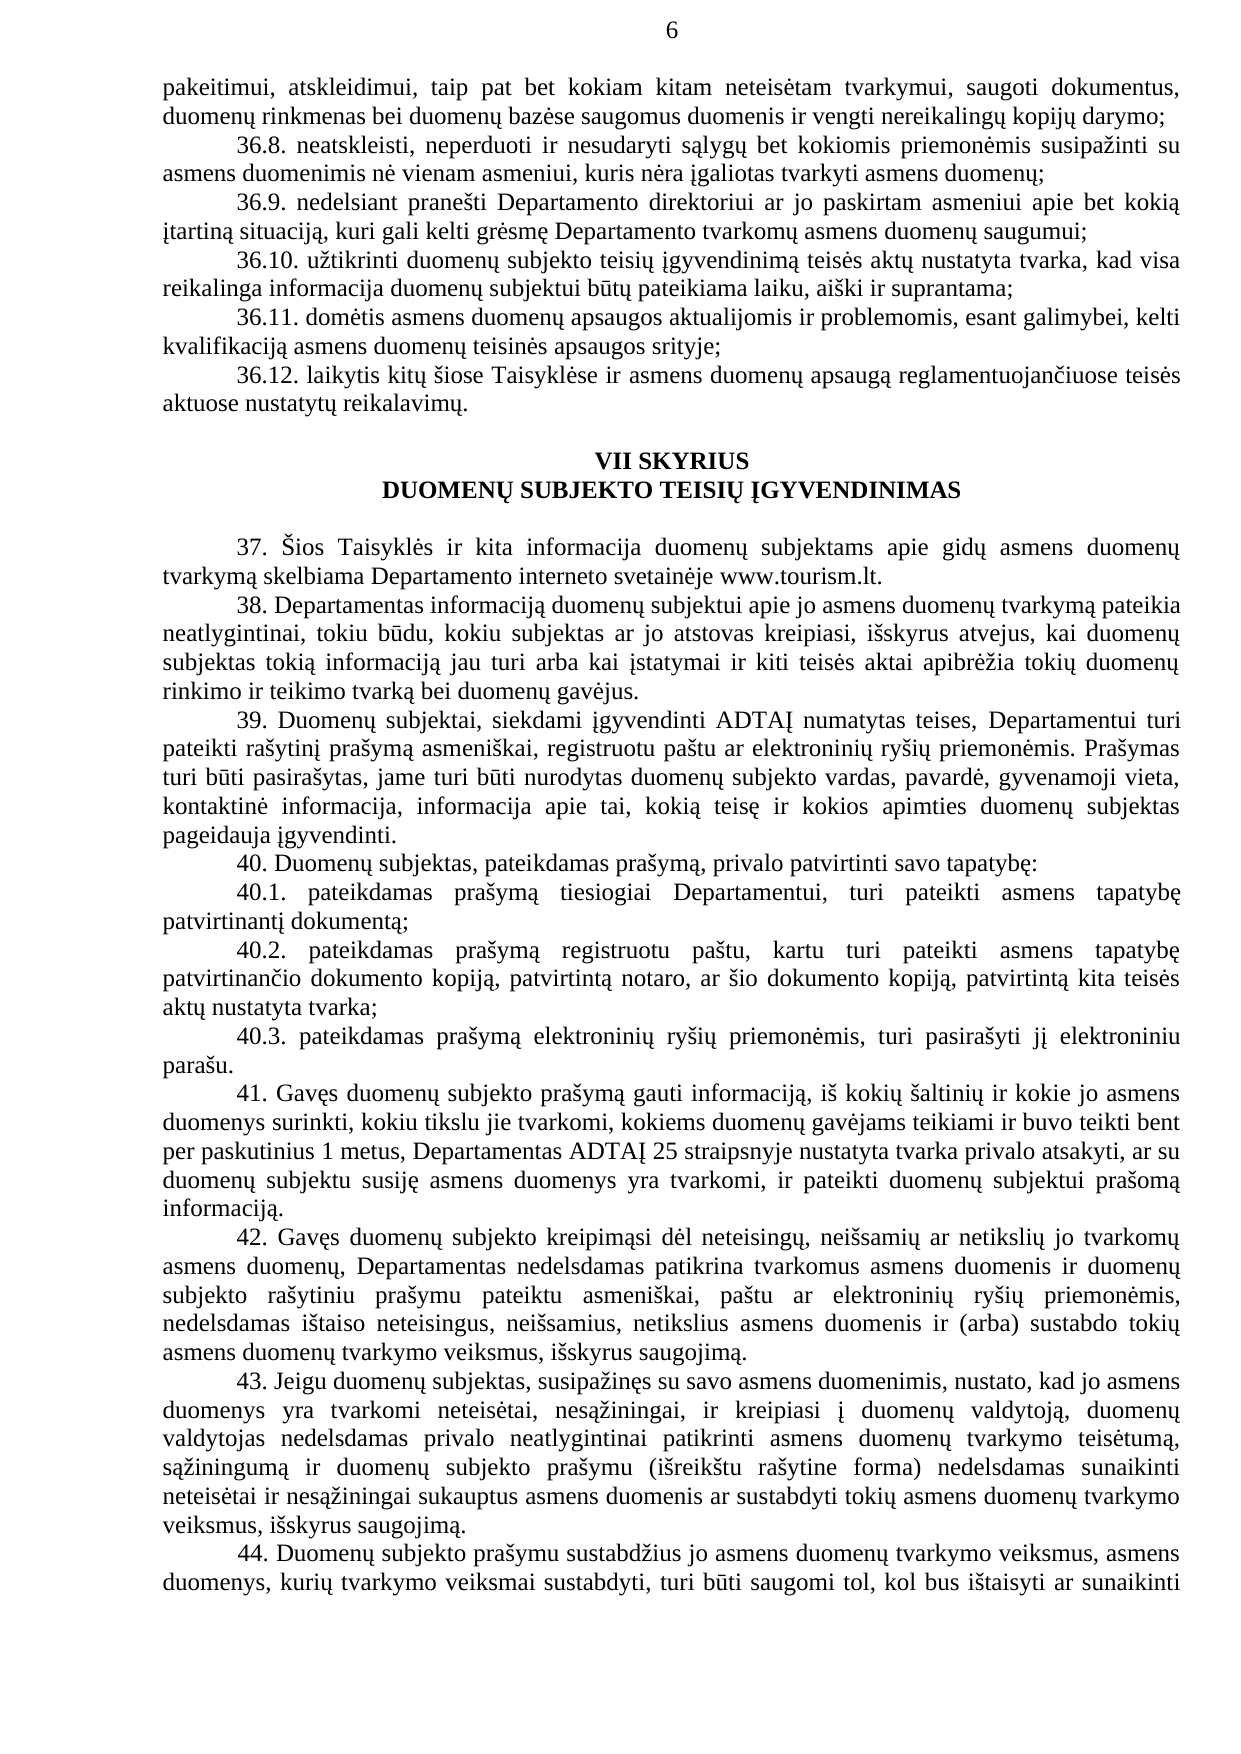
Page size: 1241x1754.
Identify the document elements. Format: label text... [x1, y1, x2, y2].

text 38. Departamentas informaciją duomenų subjektui apie jo asmens duomenų tvarkymą pateikia neatlygintinai, tokiu būdu, kokiu subjektas ar jo atstovas kreipiasi, išskyrus atvejus, kai duomenų subjektas tokią informaciją jau turi arba kai įstatymai ir kiti teisės aktai apibrėžia tokių duomenų rinkimo ir teikimo tvarką bei duomenų gavėjus. [162, 590, 1181, 705]
text 40. Duomenų subjektas, pateikdamas prašymą, privalo patvirtinti savo tapatybę: [162, 848, 1181, 877]
text 39. Duomenų subjektai, siekdami įgyvendinti ADTAĮ numatytas teises, Departamentui turi pateikti rašytinį prašymą asmeniškai, registruotu paštu ar elektroninių ryšių priemonėmis. Prašymas turi būti pasirašytas, jame turi būti nurodytas duomenų subjekto vardas, pavardė, gyvenamoji vieta, kontaktinė informacija, informacija apie tai, kokią teisę ir kokios apimties duomenų subjektas pageidauja įgyvendinti. [162, 705, 1181, 848]
text 43. Jeigu duomenų subjektas, susipažinęs su savo asmens duomenimis, nustato, kad jo asmens duomenys yra tvarkomi neteisėtai, nesąžiningai, ir kreipiasi į duomenų valdytoją, duomenų valdytojas nedelsdamas privalo neatlygintinai patikrinti asmens duomenų tvarkymo teisėtumą, sąžiningumą ir duomenų subjekto prašymu (išreikštu rašytine forma) nedelsdamas sunaikinti neteisėtai ir nesąžiningai sukauptus asmens duomenis ar sustabdyti tokių asmens duomenų tvarkymo veiksmus, išskyrus saugojimą. [162, 1366, 1181, 1538]
text 40.2. pateikdamas prašymą registruotu paštu, kartu turi pateikti asmens tapatybę patvirtinančio dokumento kopiją, patvirtintą notaro, ar šio dokumento kopiją, patvirtintą kita teisės aktų nustatyta tvarka; [162, 935, 1181, 1021]
text 36.8. neatskleisti, neperduoti ir nesudaryti sąlygų bet kokiomis priemonėmis susipažinti su asmens duomenimis nė vienam asmeniui, kuris nėra įgaliotas tvarkyti asmens duomenų; [162, 130, 1181, 187]
text 44. Duomenų subjekto prašymu sustabdžius jo asmens duomenų tvarkymo veiksmus, asmens duomenys, kurių tvarkymo veiksmai sustabdyti, turi būti saugomi tol, kol bus ištaisyti ar sunaikinti [162, 1538, 1181, 1596]
text VII SKYRIUS [162, 446, 1181, 475]
text 36.9. nedelsiant pranešti Departamento direktoriui ar jo paskirtam asmeniui apie bet kokią įtartiną situaciją, kuri gali kelti grėsmę Departamento tvarkomų asmens duomenų saugumui; [162, 187, 1181, 245]
text DUOMENŲ SUBJEKTO TEISIŲ ĮGYVENDINIMAS [162, 475, 1181, 503]
text 36.10. užtikrinti duomenų subjekto teisių įgyvendinimą teisės aktų nustatyta tvarka, kad visa reikalinga informacija duomenų subjektui būtų pateikiama laiku, aiški ir suprantama; [162, 245, 1181, 302]
text 40.1. pateikdamas prašymą tiesiogiai Departamentui, turi pateikti asmens tapatybę patvirtinantį dokumentą; [162, 877, 1181, 935]
text 37. Šios Taisyklės ir kita informacija duomenų subjektams apie gidų asmens duomenų tvarkymą skelbiama Departamento interneto svetainėje www.tourism.lt. [162, 532, 1181, 590]
text 36.11. domėtis asmens duomenų apsaugos aktualijomis ir problemomis, esant galimybei, kelti kvalifikaciją asmens duomenų teisinės apsaugos srityje; [162, 302, 1181, 360]
text 42. Gavęs duomenų subjekto kreipimąsi dėl neteisingų, neišsamių ar netikslių jo tvarkomų asmens duomenų, Departamentas nedelsdamas patikrina tvarkomus asmens duomenis ir duomenų subjekto rašytiniu prašymu pateiktu asmeniškai, paštu ar elektroninių ryšių priemonėmis, nedelsdamas ištaiso neteisingus, neišsamius, netikslius asmens duomenis ir (arba) sustabdo tokių asmens duomenų tvarkymo veiksmus, išskyrus saugojimą. [162, 1222, 1181, 1366]
text 36.12. laikytis kitų šiose Taisyklėse ir asmens duomenų apsaugą reglamentuojančiuose teisės aktuose nustatytų reikalavimų. [162, 360, 1181, 417]
text pakeitimui, atskleidimui, taip pat bet kokiam kitam neteisėtam tvarkymui, saugoti dokumentus, duomenų rinkmenas bei duomenų bazėse saugomus duomenis ir vengti nereikalingų kopijų darymo; [162, 72, 1181, 130]
text 40.3. pateikdamas prašymą elektroninių ryšių priemonėmis, turi pasirašyti jį elektroniniu parašu. [162, 1021, 1181, 1078]
text 41. Gavęs duomenų subjekto prašymą gauti informaciją, iš kokių šaltinių ir kokie jo asmens duomenys surinkti, kokiu tikslu jie tvarkomi, kokiems duomenų gavėjams teikiami ir buvo teikti bent per paskutinius 1 metus, Departamentas ADTAĮ 25 straipsnyje nustatyta tvarka privalo atsakyti, ar su duomenų subjektu susiję asmens duomenys yra tvarkomi, ir pateikti duomenų subjektui prašomą informaciją. [162, 1078, 1181, 1222]
